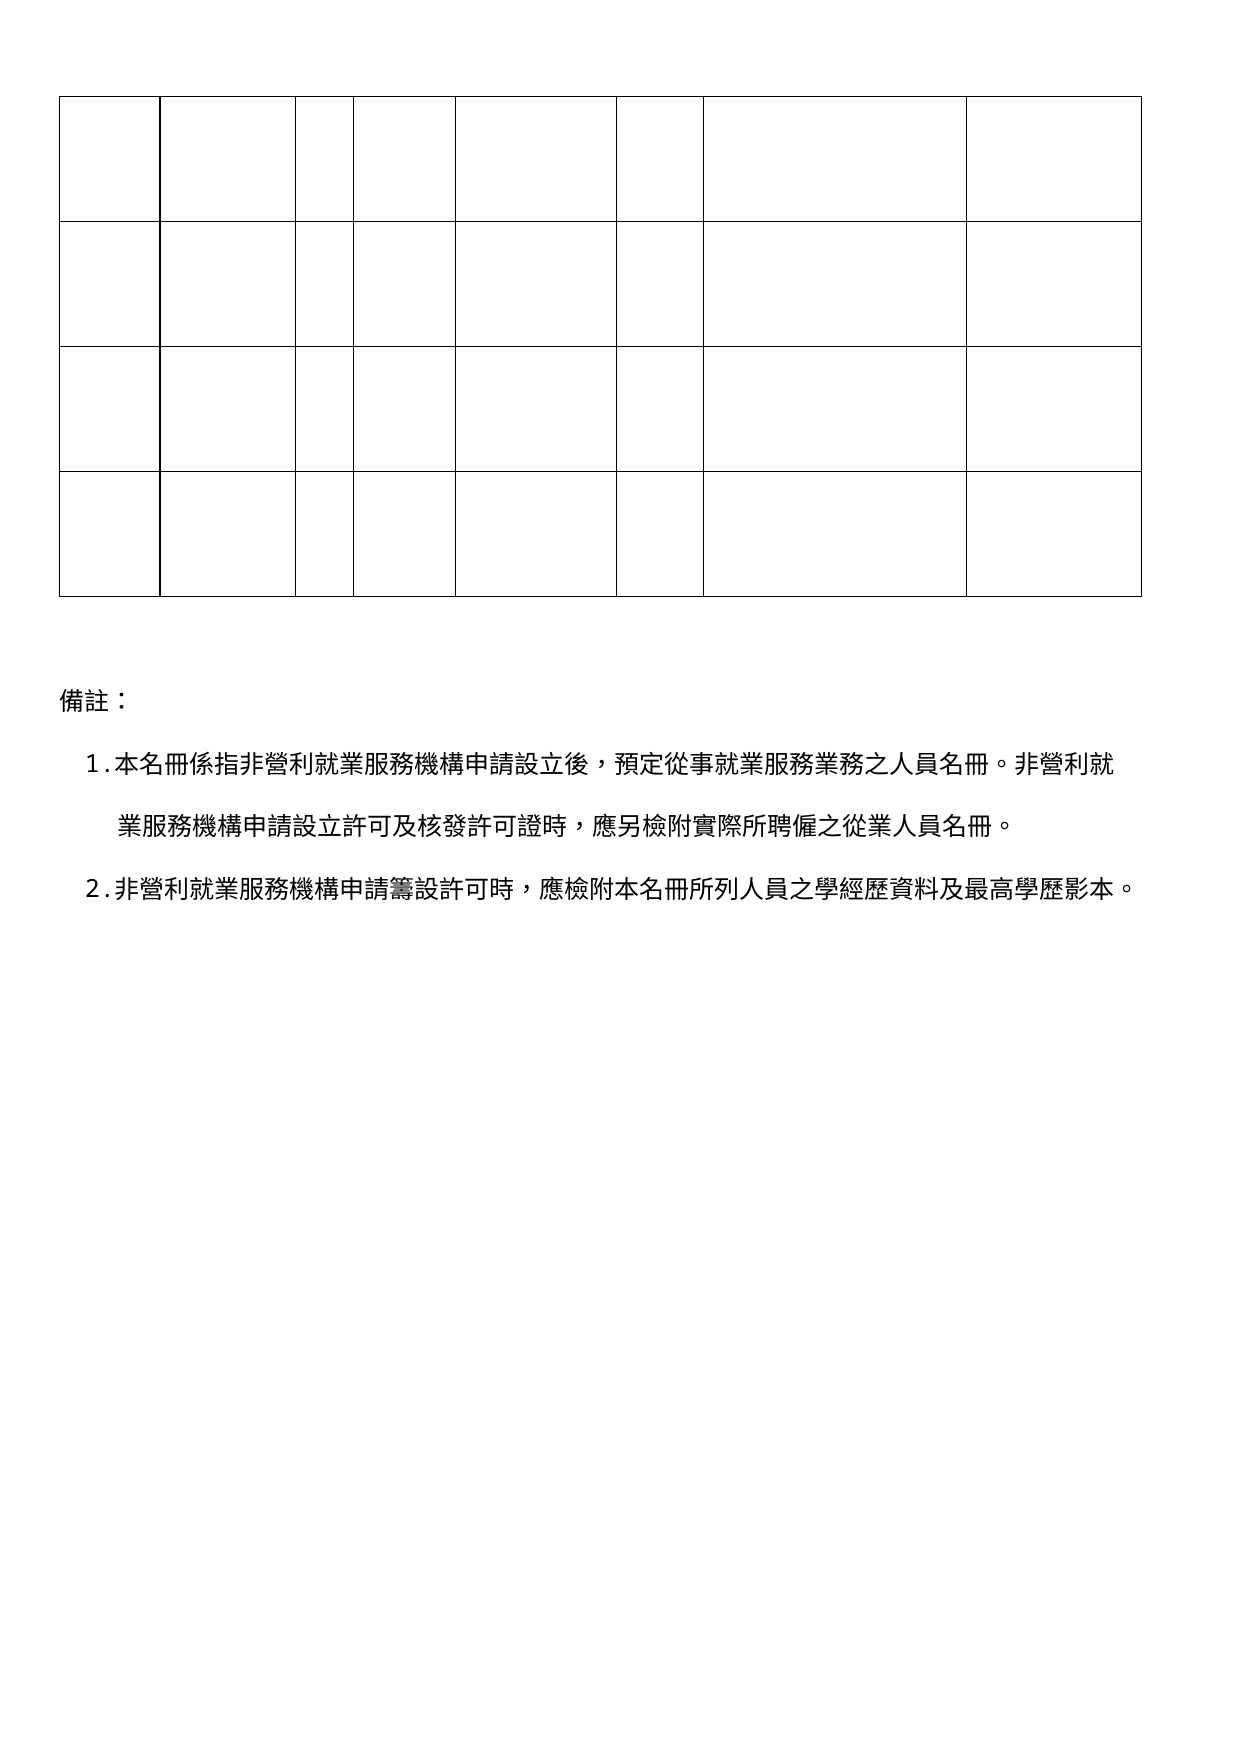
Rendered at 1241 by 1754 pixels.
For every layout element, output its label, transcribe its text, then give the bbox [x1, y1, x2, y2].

table_cell [967, 222, 1141, 346]
table_cell [704, 472, 966, 596]
table_cell [704, 97, 966, 221]
table_cell [296, 472, 353, 596]
table_cell [704, 347, 966, 471]
table_cell [161, 97, 295, 221]
table_cell [161, 472, 295, 596]
table_cell [60, 97, 159, 221]
table_cell [456, 347, 616, 471]
table_cell [967, 472, 1141, 596]
table_cell [161, 347, 295, 471]
table_cell [354, 222, 455, 346]
table_cell [617, 347, 703, 471]
table_cell [60, 347, 159, 471]
text 1.本名冊係指非營利就業服務機構申請設立後，預定從事就業服務業務之人員名冊。非營利就業服務機構申請設立許可及核發許可證時，應另檢附實際所聘僱之從業人員名冊。 [84, 721, 1122, 846]
table_cell [60, 472, 159, 596]
table_cell [354, 347, 455, 471]
table_cell [296, 347, 353, 471]
table_cell [704, 222, 966, 346]
text 備註： [59, 658, 1122, 721]
table_cell [456, 97, 616, 221]
table_cell [296, 222, 353, 346]
table_cell [617, 222, 703, 346]
table_cell [161, 222, 295, 346]
table_cell [617, 472, 703, 596]
text 2.非營利就業服務機構申請籌設許可時，應檢附本名冊所列人員之學經歷資料及最高學歷影本。 [84, 846, 1122, 908]
table_cell [617, 97, 703, 221]
table_cell [967, 97, 1141, 221]
table_cell [296, 97, 353, 221]
table_cell [354, 97, 455, 221]
table_cell [354, 472, 455, 596]
table_cell [456, 472, 616, 596]
table_cell [456, 222, 616, 346]
table_cell [967, 347, 1141, 471]
table_cell [60, 222, 159, 346]
